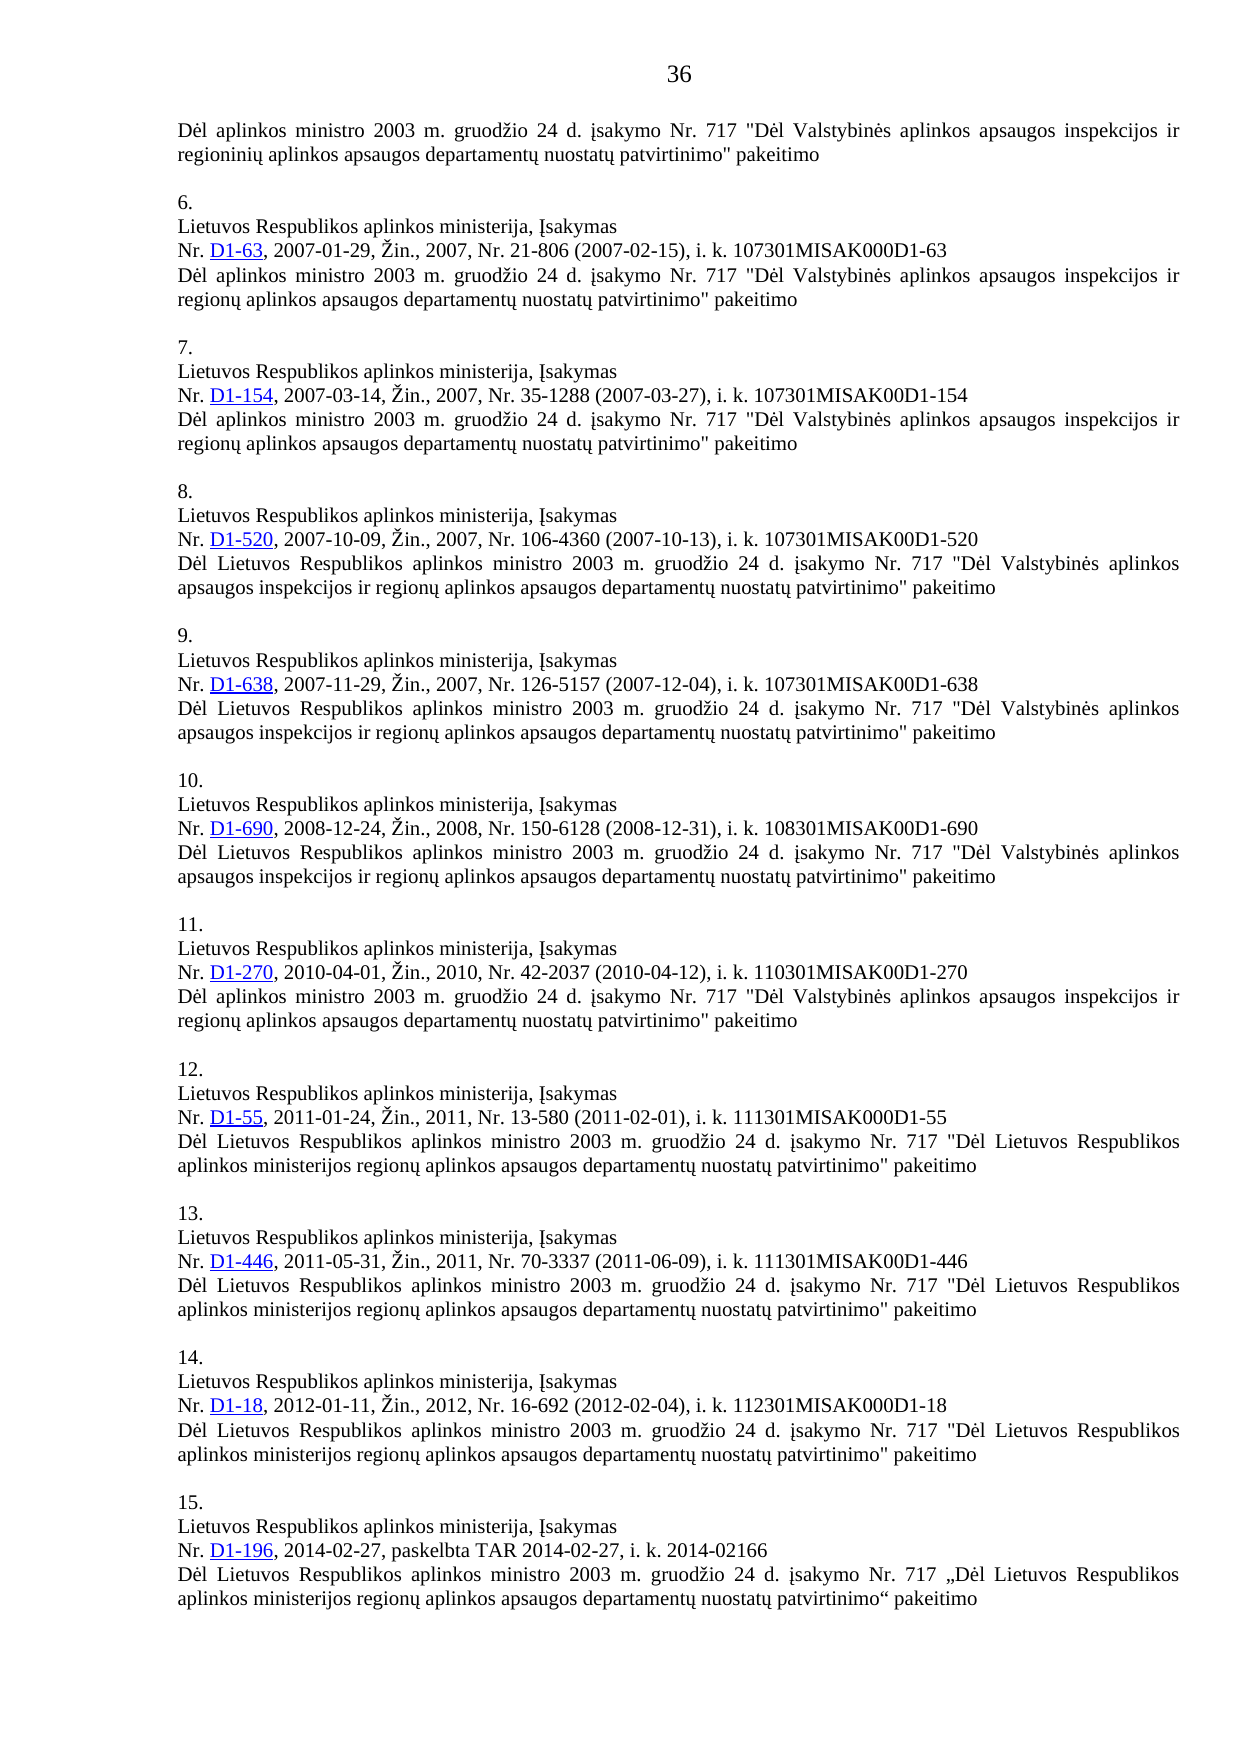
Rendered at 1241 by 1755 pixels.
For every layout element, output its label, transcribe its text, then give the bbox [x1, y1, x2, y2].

text 15. [177, 1490, 1181, 1514]
text Dėl Lietuvos Respublikos aplinkos ministro 2003 m. gruodžio 24 d. įsakymo Nr. 717 "Dėl Lietuvos Respublikos aplinkos ministerijos regionų aplinkos apsaugos departamentų nuostatų patvirtinimo" pakeitimo [177, 1129, 1181, 1177]
text Lietuvos Respublikos aplinkos ministerija, Įsakymas [177, 359, 1181, 383]
text 10. [177, 768, 1181, 792]
text 6. [177, 190, 1181, 214]
text Dėl Lietuvos Respublikos aplinkos ministro 2003 m. gruodžio 24 d. įsakymo Nr. 717 "Dėl Valstybinės aplinkos apsaugos inspekcijos ir regionų aplinkos apsaugos departamentų nuostatų patvirtinimo" pakeitimo [177, 551, 1181, 599]
text Lietuvos Respublikos aplinkos ministerija, Įsakymas [177, 647, 1181, 672]
text Nr. D1-196, 2014-02-27, paskelbta TAR 2014-02-27, i. k. 2014-02166 [177, 1538, 1181, 1562]
text Nr. D1-446, 2011-05-31, Žin., 2011, Nr. 70-3337 (2011-06-09), i. k. 111301MISAK00D1-446 [177, 1249, 1181, 1273]
text Nr. D1-638, 2007-11-29, Žin., 2007, Nr. 126-5157 (2007-12-04), i. k. 107301MISAK00D1-638 [177, 672, 1181, 696]
text Nr. D1-690, 2008-12-24, Žin., 2008, Nr. 150-6128 (2008-12-31), i. k. 108301MISAK00D1-690 [177, 816, 1181, 840]
text Lietuvos Respublikos aplinkos ministerija, Įsakymas [177, 1225, 1181, 1249]
text Dėl aplinkos ministro 2003 m. gruodžio 24 d. įsakymo Nr. 717 "Dėl Valstybinės aplinkos apsaugos inspekcijos ir regionų aplinkos apsaugos departamentų nuostatų patvirtinimo" pakeitimo [177, 262, 1181, 311]
text Nr. D1-63, 2007-01-29, Žin., 2007, Nr. 21-806 (2007-02-15), i. k. 107301MISAK000D1-63 [177, 238, 1181, 262]
text 12. [177, 1057, 1181, 1081]
text 13. [177, 1201, 1181, 1225]
text Lietuvos Respublikos aplinkos ministerija, Įsakymas [177, 1369, 1181, 1393]
text 9. [177, 623, 1181, 647]
text Dėl Lietuvos Respublikos aplinkos ministro 2003 m. gruodžio 24 d. įsakymo Nr. 717 "Dėl Valstybinės aplinkos apsaugos inspekcijos ir regionų aplinkos apsaugos departamentų nuostatų patvirtinimo" pakeitimo [177, 696, 1181, 744]
text 14. [177, 1345, 1181, 1369]
text Dėl Lietuvos Respublikos aplinkos ministro 2003 m. gruodžio 24 d. įsakymo Nr. 717 "Dėl Valstybinės aplinkos apsaugos inspekcijos ir regionų aplinkos apsaugos departamentų nuostatų patvirtinimo" pakeitimo [177, 840, 1181, 888]
text 8. [177, 479, 1181, 503]
text Dėl Lietuvos Respublikos aplinkos ministro 2003 m. gruodžio 24 d. įsakymo Nr. 717 „Dėl Lietuvos Respublikos aplinkos ministerijos regionų aplinkos apsaugos departamentų nuostatų patvirtinimo“ pakeitimo [177, 1562, 1181, 1610]
text Lietuvos Respublikos aplinkos ministerija, Įsakymas [177, 214, 1181, 238]
text Dėl Lietuvos Respublikos aplinkos ministro 2003 m. gruodžio 24 d. įsakymo Nr. 717 "Dėl Lietuvos Respublikos aplinkos ministerijos regionų aplinkos apsaugos departamentų nuostatų patvirtinimo" pakeitimo [177, 1417, 1181, 1466]
text Nr. D1-270, 2010-04-01, Žin., 2010, Nr. 42-2037 (2010-04-12), i. k. 110301MISAK00D1-270 [177, 960, 1181, 984]
text Lietuvos Respublikos aplinkos ministerija, Įsakymas [177, 1081, 1181, 1105]
text Lietuvos Respublikos aplinkos ministerija, Įsakymas [177, 503, 1181, 527]
text Nr. D1-55, 2011-01-24, Žin., 2011, Nr. 13-580 (2011-02-01), i. k. 111301MISAK000D1-55 [177, 1105, 1181, 1129]
text Nr. D1-154, 2007-03-14, Žin., 2007, Nr. 35-1288 (2007-03-27), i. k. 107301MISAK00D1-154 [177, 383, 1181, 407]
text Dėl Lietuvos Respublikos aplinkos ministro 2003 m. gruodžio 24 d. įsakymo Nr. 717 "Dėl Lietuvos Respublikos aplinkos ministerijos regionų aplinkos apsaugos departamentų nuostatų patvirtinimo" pakeitimo [177, 1273, 1181, 1321]
text Nr. D1-18, 2012-01-11, Žin., 2012, Nr. 16-692 (2012-02-04), i. k. 112301MISAK000D1-18 [177, 1393, 1181, 1417]
text Lietuvos Respublikos aplinkos ministerija, Įsakymas [177, 936, 1181, 960]
text Dėl aplinkos ministro 2003 m. gruodžio 24 d. įsakymo Nr. 717 "Dėl Valstybinės aplinkos apsaugos inspekcijos ir regionų aplinkos apsaugos departamentų nuostatų patvirtinimo" pakeitimo [177, 407, 1181, 455]
text Lietuvos Respublikos aplinkos ministerija, Įsakymas [177, 792, 1181, 816]
text 7. [177, 335, 1181, 359]
text Nr. D1-520, 2007-10-09, Žin., 2007, Nr. 106-4360 (2007-10-13), i. k. 107301MISAK00D1-520 [177, 527, 1181, 551]
text Dėl aplinkos ministro 2003 m. gruodžio 24 d. įsakymo Nr. 717 "Dėl Valstybinės aplinkos apsaugos inspekcijos ir regioninių aplinkos apsaugos departamentų nuostatų patvirtinimo" pakeitimo [177, 118, 1181, 166]
text Dėl aplinkos ministro 2003 m. gruodžio 24 d. įsakymo Nr. 717 "Dėl Valstybinės aplinkos apsaugos inspekcijos ir regionų aplinkos apsaugos departamentų nuostatų patvirtinimo" pakeitimo [177, 984, 1181, 1032]
text Lietuvos Respublikos aplinkos ministerija, Įsakymas [177, 1514, 1181, 1538]
text 11. [177, 912, 1181, 936]
